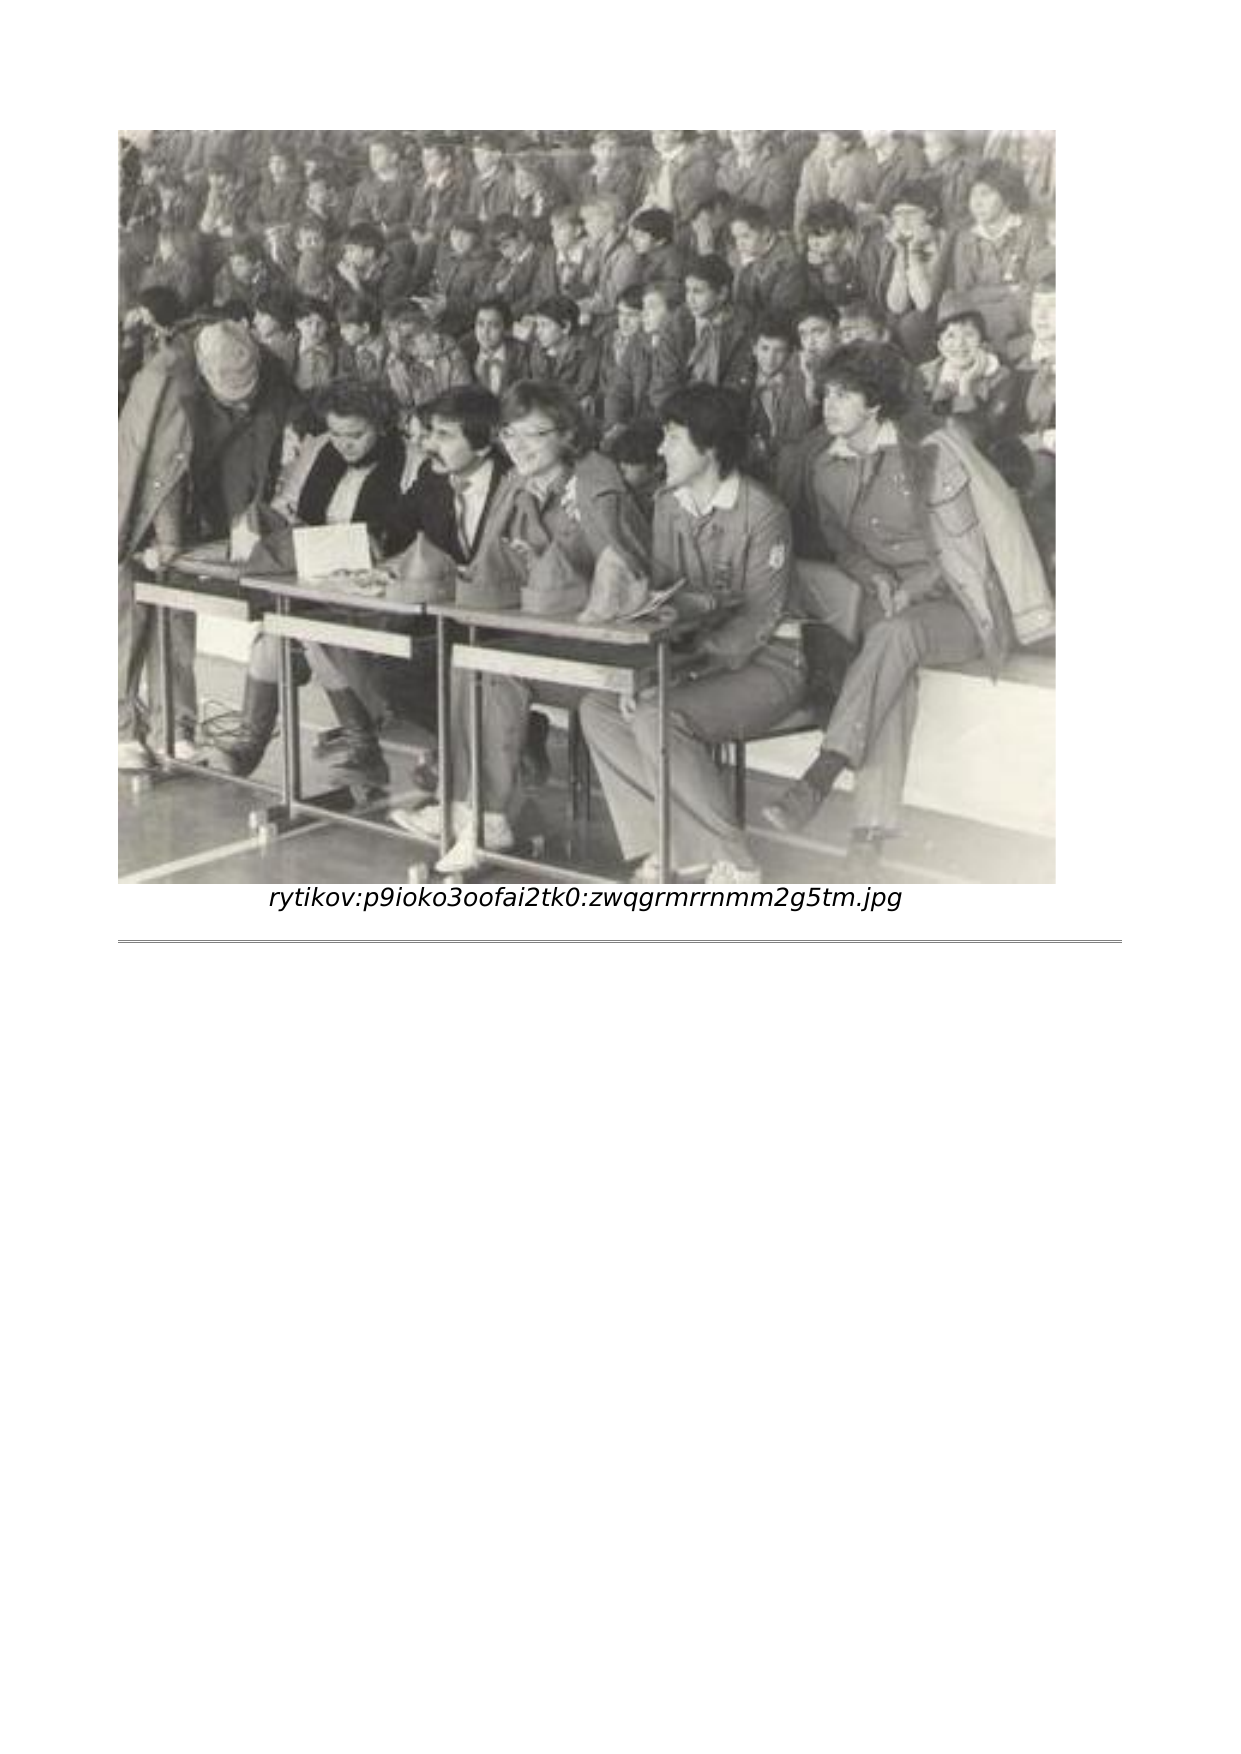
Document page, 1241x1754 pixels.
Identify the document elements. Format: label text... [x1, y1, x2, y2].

picture [118, 130, 1056, 884]
text rytikov:p9ioko3oofai2tk0:zwqgrmrrnmm2g5tm.jpg [118, 884, 1056, 913]
